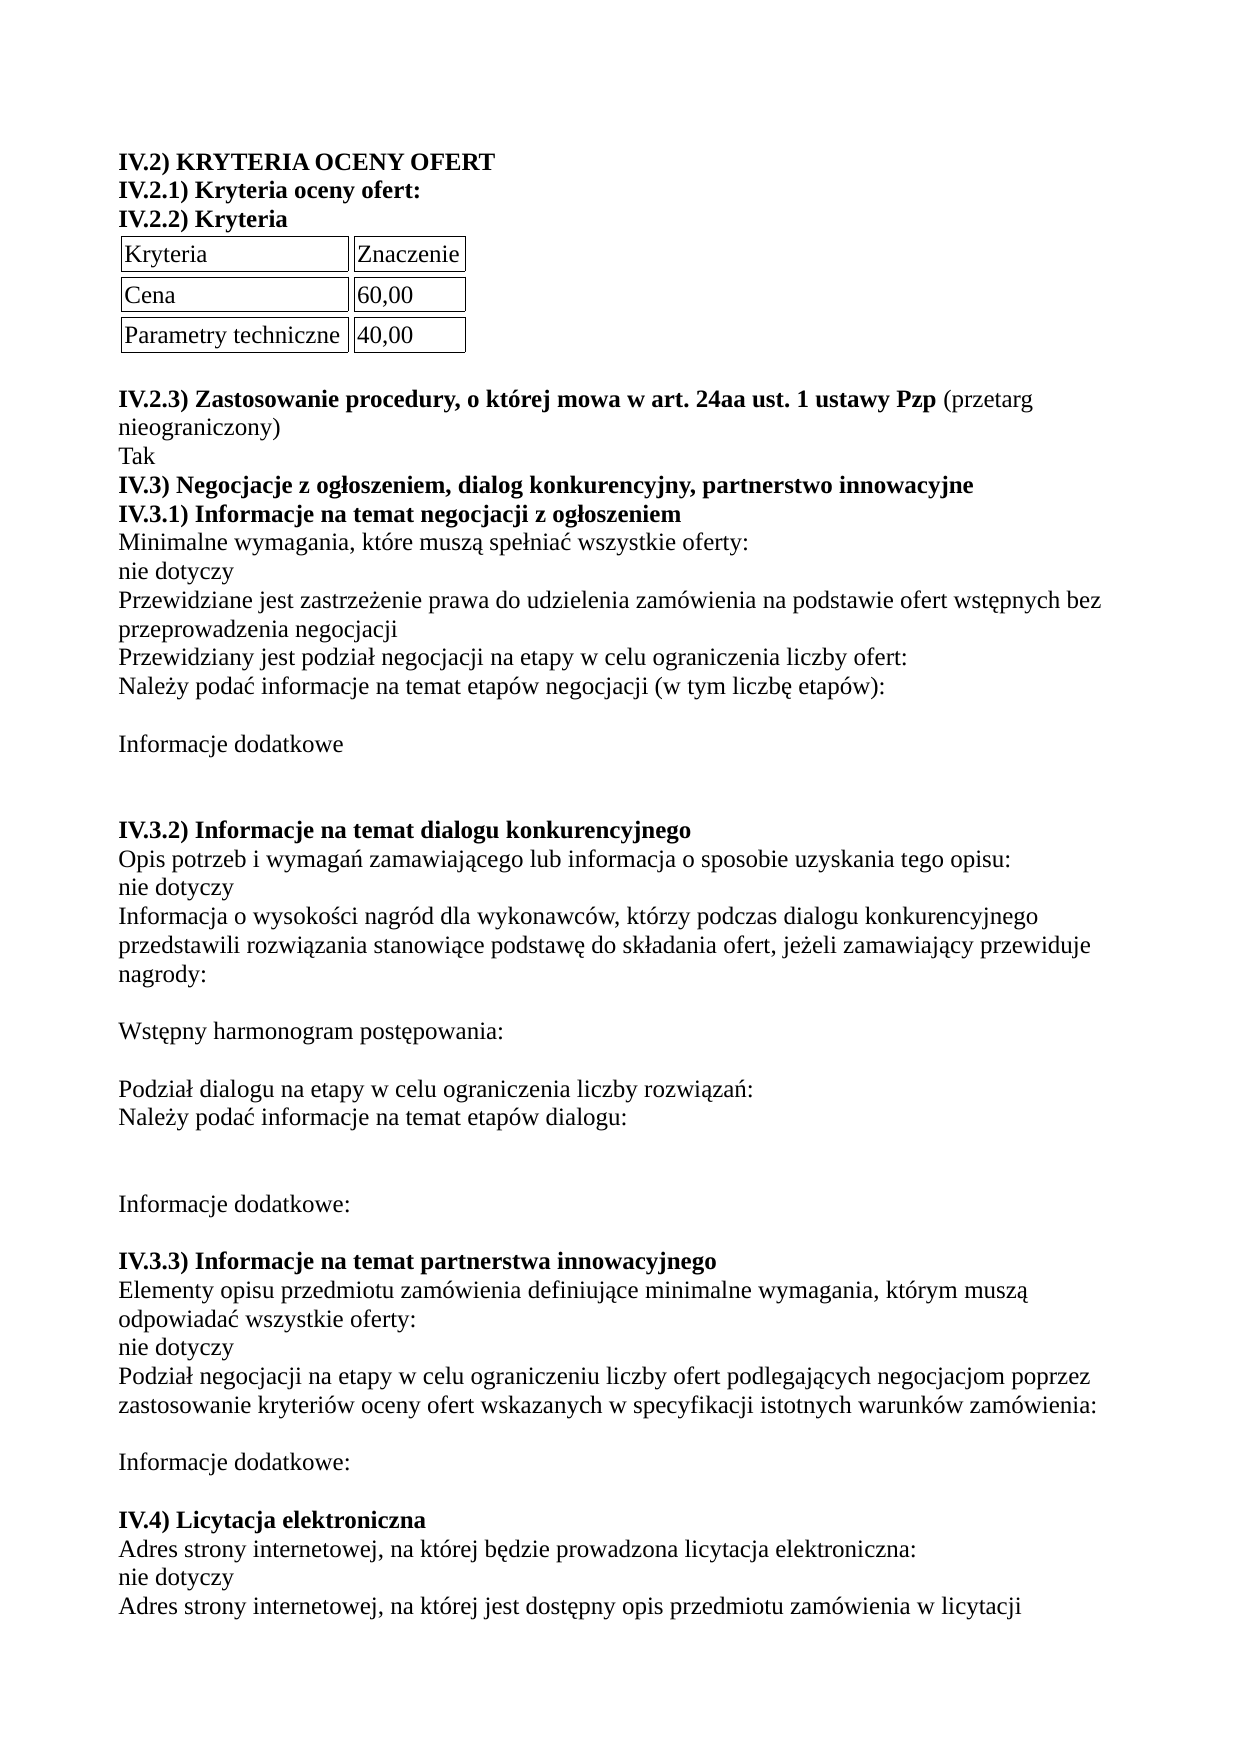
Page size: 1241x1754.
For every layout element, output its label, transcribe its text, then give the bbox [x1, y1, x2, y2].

table_header Kryteria [118, 233, 351, 274]
text nie dotyczy [118, 1562, 1122, 1591]
text Adres strony internetowej, na której jest dostępny opis przedmiotu zamówienia w licytacji [118, 1591, 1122, 1620]
text IV.2) KRYTERIA OCENY OFERT IV.2.1) Kryteria oceny ofert: IV.2.2) Kryteria [118, 118, 1122, 233]
table_cell 60,00 [351, 274, 468, 314]
text IV.2.3) Zastosowanie procedury, o której mowa w art. 24aa ust. 1 ustawy Pzp (przetarg nieograniczony) Tak IV.3) Negocjacje z ogłoszeniem, dialog konkurencyjny, partnerstwo innowacyjne IV.3.1) Informacje na temat negocjacji z ogłoszeniem Minimalne wymagania, które muszą spełniać wszystkie oferty: nie dotyczy Przewidziane jest zastrzeżenie prawa do udzielenia zamówienia na podstawie ofert wstępnych bez przeprowadzenia negocjacji Przewidziany jest podział negocjacji na etapy w celu ograniczenia liczby ofert: Należy podać informacje na temat etapów negocjacji (w tym liczbę etapów): Informacje dodatkowe IV.3.2) Informacje na temat dialogu konkurencyjnego Opis potrzeb i wymagań zamawiającego lub informacja o sposobie uzyskania tego opisu: nie dotyczy Informacja o wysokości nagród dla wykonawców, którzy podczas dialogu konkurencyjnego przedstawili rozwiązania stanowiące podstawę do składania ofert, jeżeli zamawiający przewiduje nagrody: Wstępny harmonogram postępowania: Podział dialogu na etapy w celu ograniczenia liczby rozwiązań: Należy podać informacje na temat etapów dialogu: Informacje dodatkowe: IV.3.3) Informacje na temat partnerstwa innowacyjnego Elementy opisu przedmiotu zamówienia definiujące minimalne wymagania, którym muszą odpowiadać wszystkie oferty: nie dotyczy Podział negocjacji na etapy w celu ograniczeniu liczby ofert podlegających negocjacjom poprzez zastosowanie kryteriów oceny ofert wskazanych w specyfikacji istotnych warunków zamówienia: Informacje dodatkowe: IV.4) Licytacja elektroniczna Adres strony internetowej, na której będzie prowadzona licytacja elektroniczna: [118, 355, 1122, 1562]
table_cell 40,00 [351, 314, 468, 355]
table_header Znaczenie [351, 233, 468, 274]
table_cell Parametry techniczne [118, 314, 351, 355]
table_cell Cena [118, 274, 351, 314]
